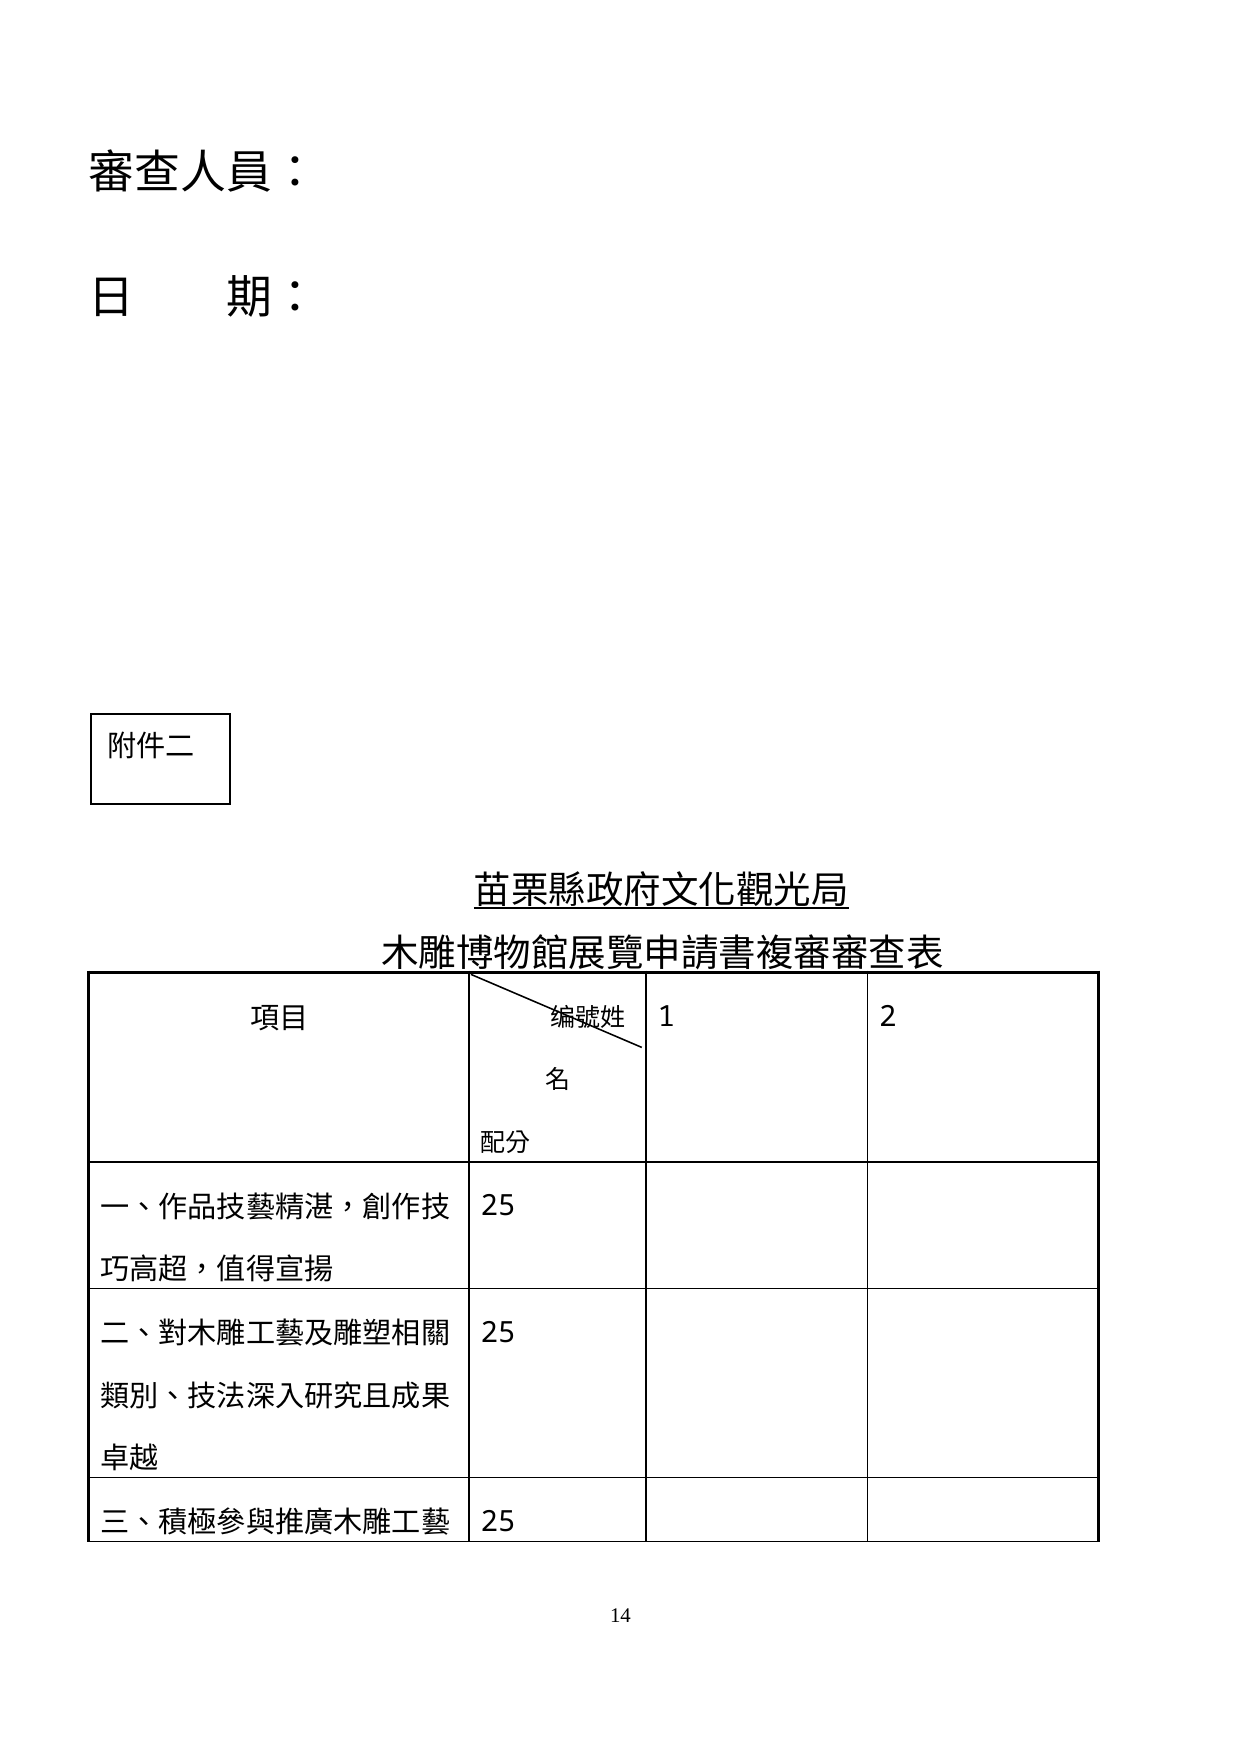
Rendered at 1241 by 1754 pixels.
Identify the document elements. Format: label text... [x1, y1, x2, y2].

text 附件二 [107, 722, 214, 764]
table_cell 三、積極參與推廣木雕工藝 [90, 1478, 468, 1541]
text 日 期： [89, 221, 1152, 346]
table_cell 25 [470, 1163, 645, 1288]
text 審查人員： [89, 96, 1152, 221]
table_cell [868, 1289, 1097, 1477]
table_cell [868, 1478, 1097, 1541]
table_cell 一、作品技藝精湛，創作技巧高超，值得宣揚 [90, 1163, 468, 1288]
table_cell [868, 1163, 1097, 1288]
table_header 項目 [90, 974, 468, 1161]
table_cell 25 [470, 1478, 645, 1541]
table_header 2 [868, 974, 1097, 1161]
table_cell 二、對木雕工藝及雕塑相關類別、技法深入研究且成果卓越 [90, 1289, 468, 1477]
table_cell 25 [470, 1289, 645, 1477]
text 苗栗縣政府文化觀光局 [89, 846, 1152, 908]
table_cell [647, 1163, 867, 1288]
text 木雕博物館展覽申請書複審審查表 [89, 908, 1152, 971]
table_cell [647, 1478, 867, 1541]
table_header 编號姓名 配分 [470, 974, 645, 1161]
table_header 1 [647, 974, 867, 1161]
table_cell [647, 1289, 867, 1477]
